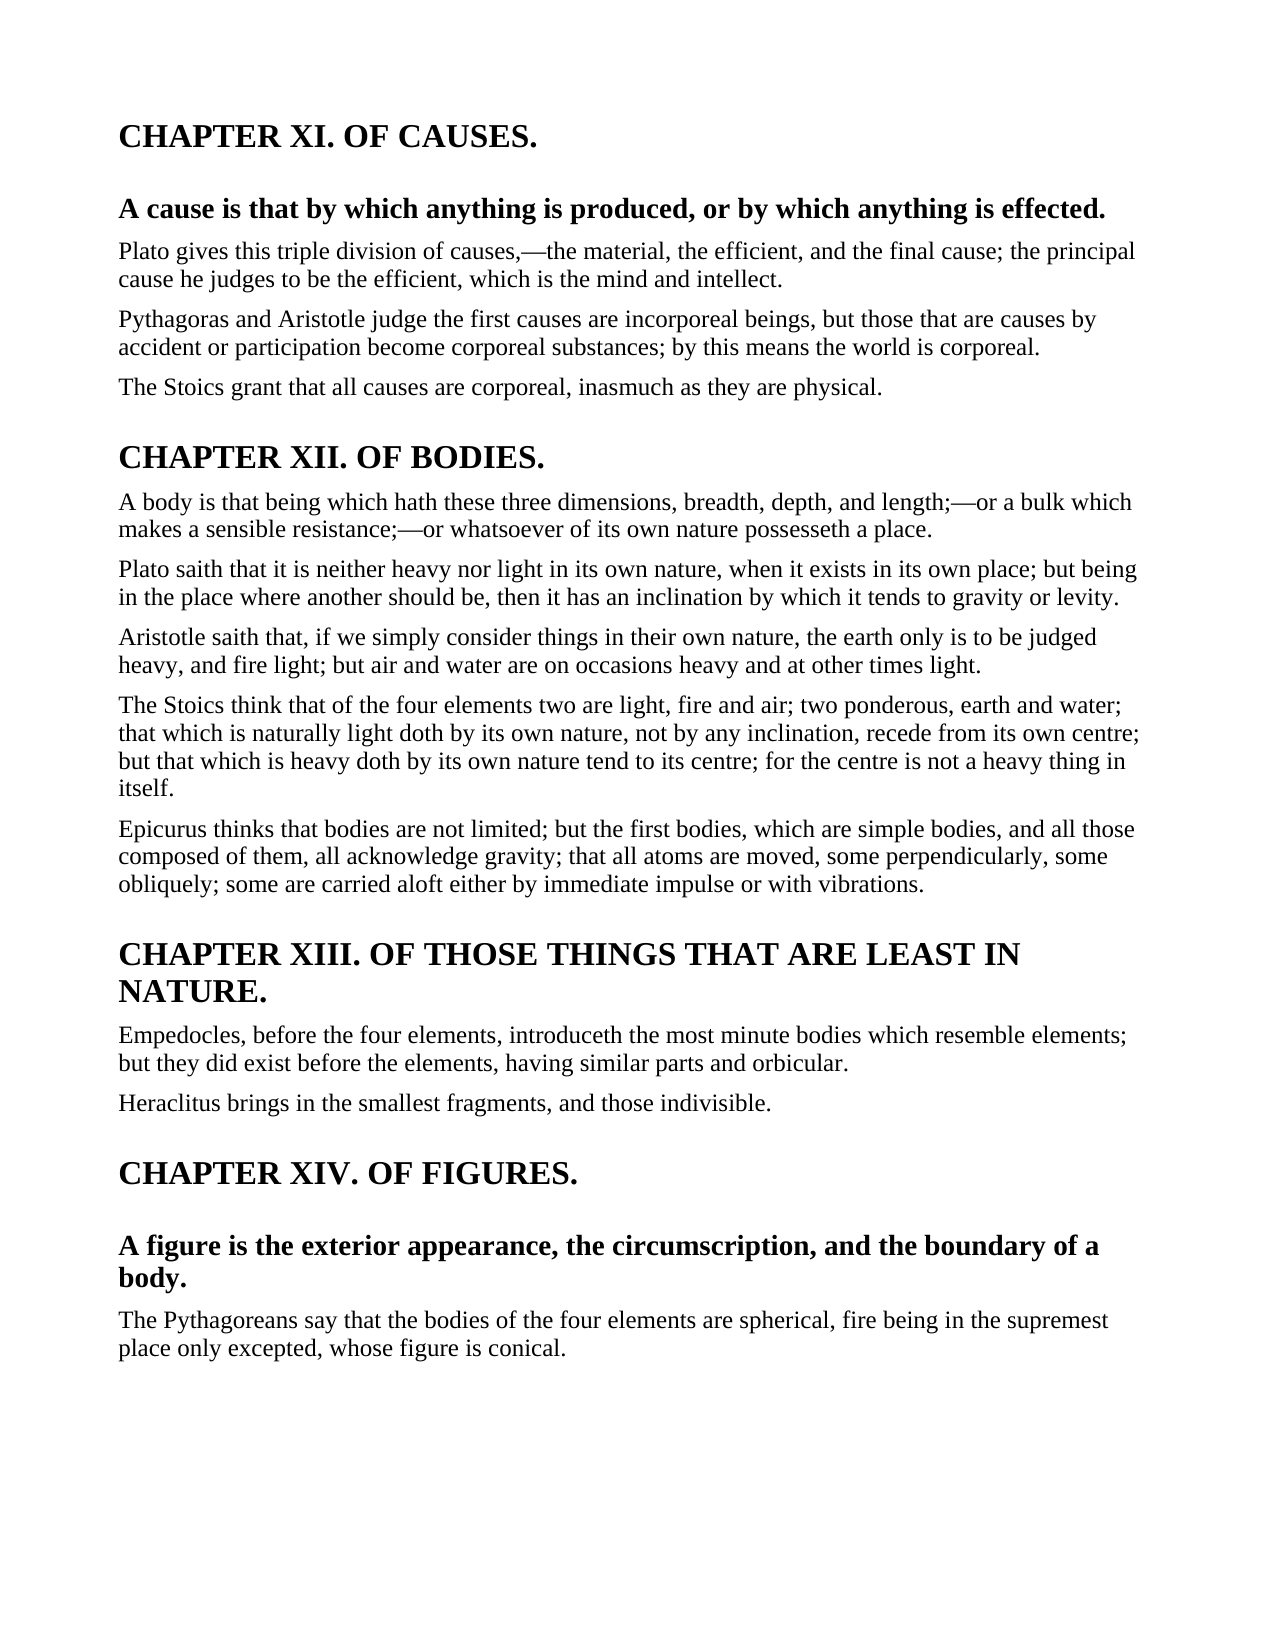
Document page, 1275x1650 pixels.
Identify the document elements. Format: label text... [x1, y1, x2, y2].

text Plato gives this triple division of causes,—the material, the efficient, and the final cause; the principal cause he judges to be the efficient, which is the mind and intellect. [118, 237, 1157, 293]
subtitle A figure is the exterior appearance, the circumscription, and the boundary of a body. [118, 1229, 1157, 1294]
text Epicurus thinks that bodies are not limited; but the first bodies, which are simple bodies, and all those composed of them, all acknowledge gravity; that all atoms are moved, some perpendicularly, some obliquely; some are carried aloft either by immediate impulse or with vibrations. [118, 815, 1157, 898]
text The Pythagoreans say that the bodies of the four elements are spherical, fire being in the supremest place only excepted, whose figure is conical. [118, 1306, 1157, 1362]
text The Stoics think that of the four elements two are light, fire and air; two ponderous, earth and water; that which is naturally light doth by its own nature, not by any inclination, recede from its own centre; but that which is heavy doth by its own nature tend to its centre; for the centre is not a heavy thing in itself. [118, 691, 1157, 802]
text Empedocles, before the four elements, introduceth the most minute bodies which resemble elements; but they did exist before the elements, having similar parts and orbicular. [118, 1022, 1157, 1077]
subtitle CHAPTER XI. OF CAUSES. [118, 118, 1157, 155]
text Plato saith that it is neither heavy nor light in its own nature, when it exists in its own place; but being in the place where another should be, then it has an inclination by which it tends to gravity or levity. [118, 556, 1157, 611]
text A body is that being which hath these three dimensions, breadth, depth, and length;—or a bulk which makes a sensible resistance;—or whatsoever of its own nature possesseth a place. [118, 488, 1157, 543]
text Heraclitus brings in the smallest fragments, and those indivisible. [118, 1089, 1157, 1117]
text The Stoics grant that all causes are corporeal, inasmuch as they are physical. [118, 373, 1157, 401]
subtitle CHAPTER XIII. OF THOSE THINGS THAT ARE LEAST IN NATURE. [118, 935, 1157, 1009]
text Pythagoras and Aristotle judge the first causes are incorporeal beings, but those that are causes by accident or participation become corporeal substances; by this means the world is corporeal. [118, 305, 1157, 361]
text Aristotle saith that, if we simply consider things in their own nature, the earth only is to be judged heavy, and fire light; but air and water are on occasions heavy and at other times light. [118, 623, 1157, 679]
subtitle CHAPTER XIV. OF FIGURES. [118, 1155, 1157, 1192]
subtitle A cause is that by which anything is produced, or by which anything is effected. [118, 192, 1157, 225]
subtitle CHAPTER XII. OF BODIES. [118, 438, 1157, 475]
